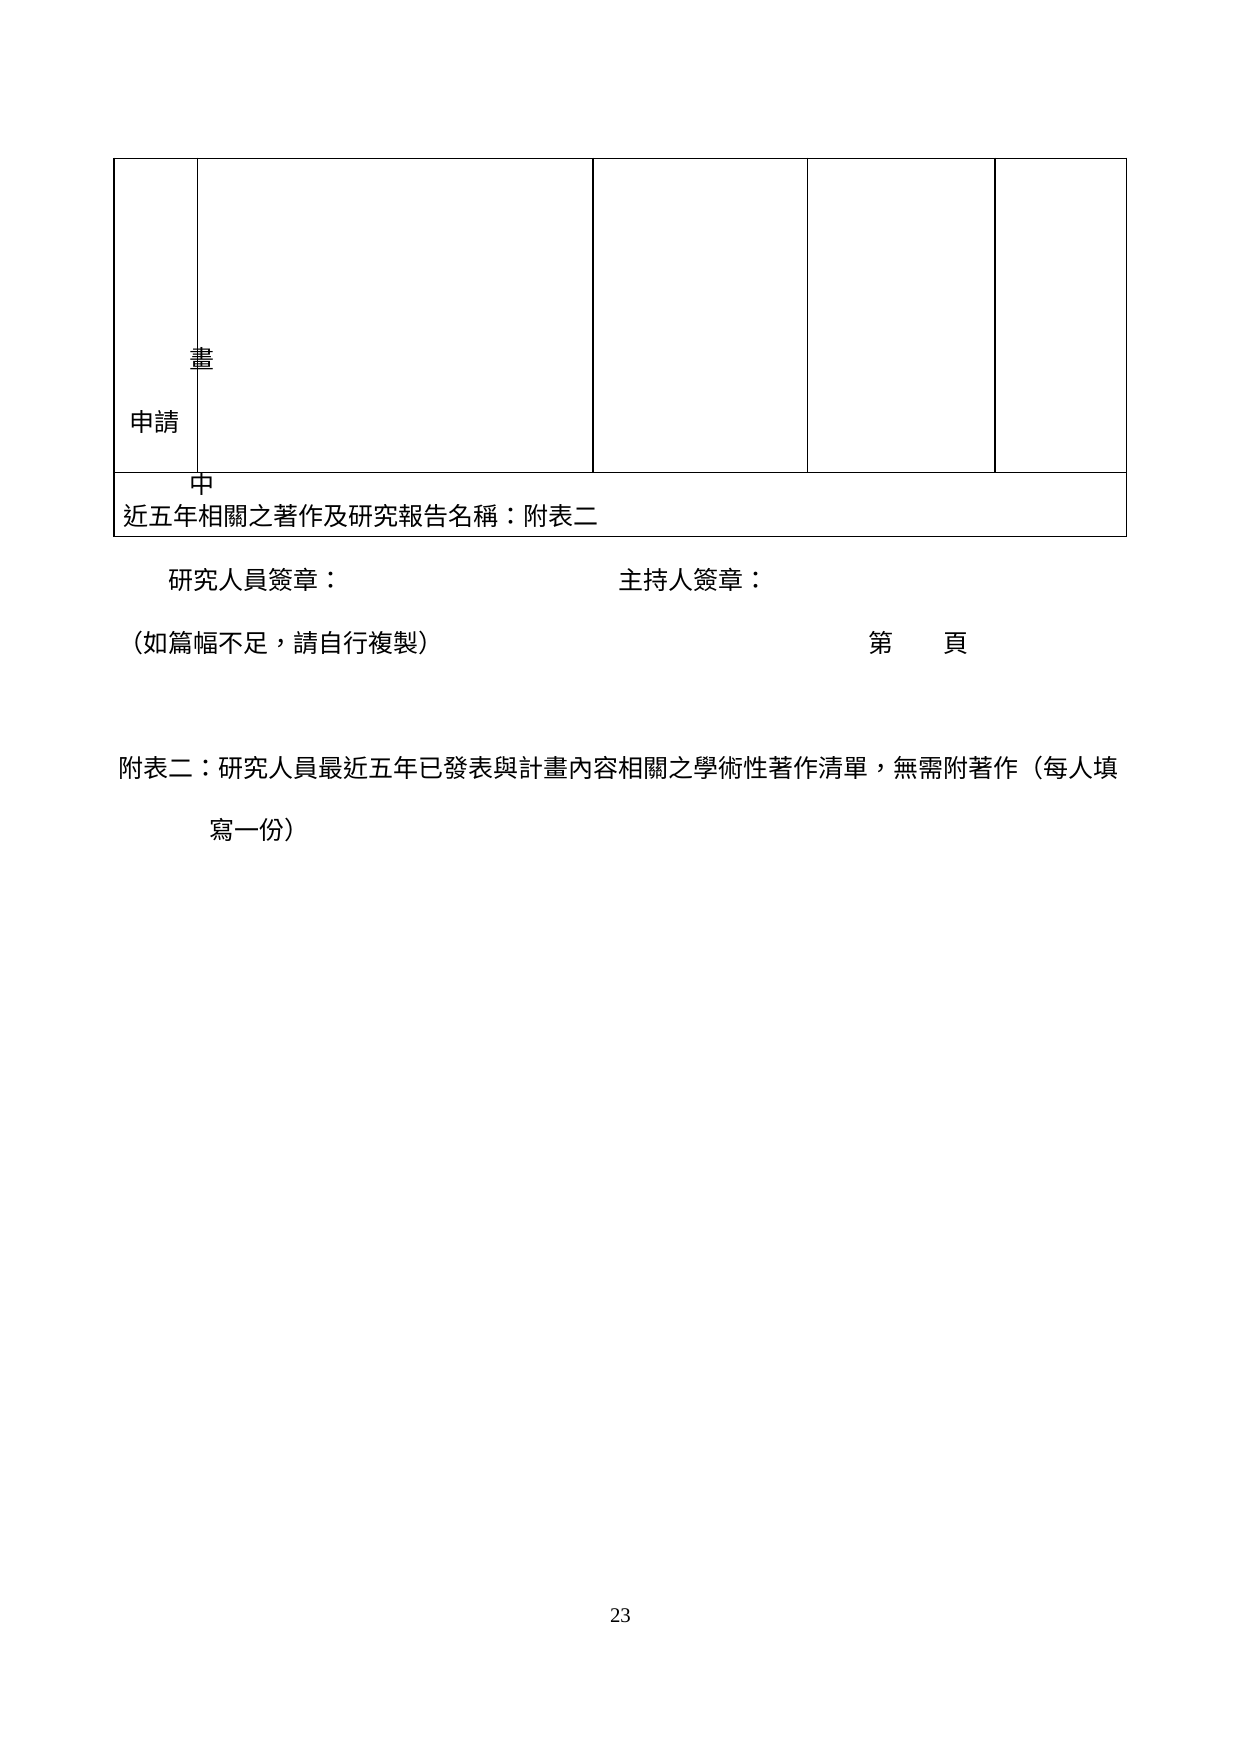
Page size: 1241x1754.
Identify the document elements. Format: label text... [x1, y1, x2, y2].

table_cell [594, 159, 807, 471]
text 附表二：研究人員最近五年已發表與計畫內容相關之學術性著作清單，無需附著作（每人填寫一份） [118, 724, 1122, 849]
table_cell 關研究計畫 申請中之相 [115, 159, 197, 471]
table_cell [198, 159, 592, 471]
table_cell [808, 159, 994, 471]
text （如篇幅不足，請自行複製） 第 頁 [118, 599, 1119, 662]
table_cell 近五年相關之著作及研究報告名稱：附表二 [115, 473, 1126, 536]
text 研究人員簽章： 主持人簽章： [118, 537, 1119, 599]
table_cell [996, 159, 1126, 471]
